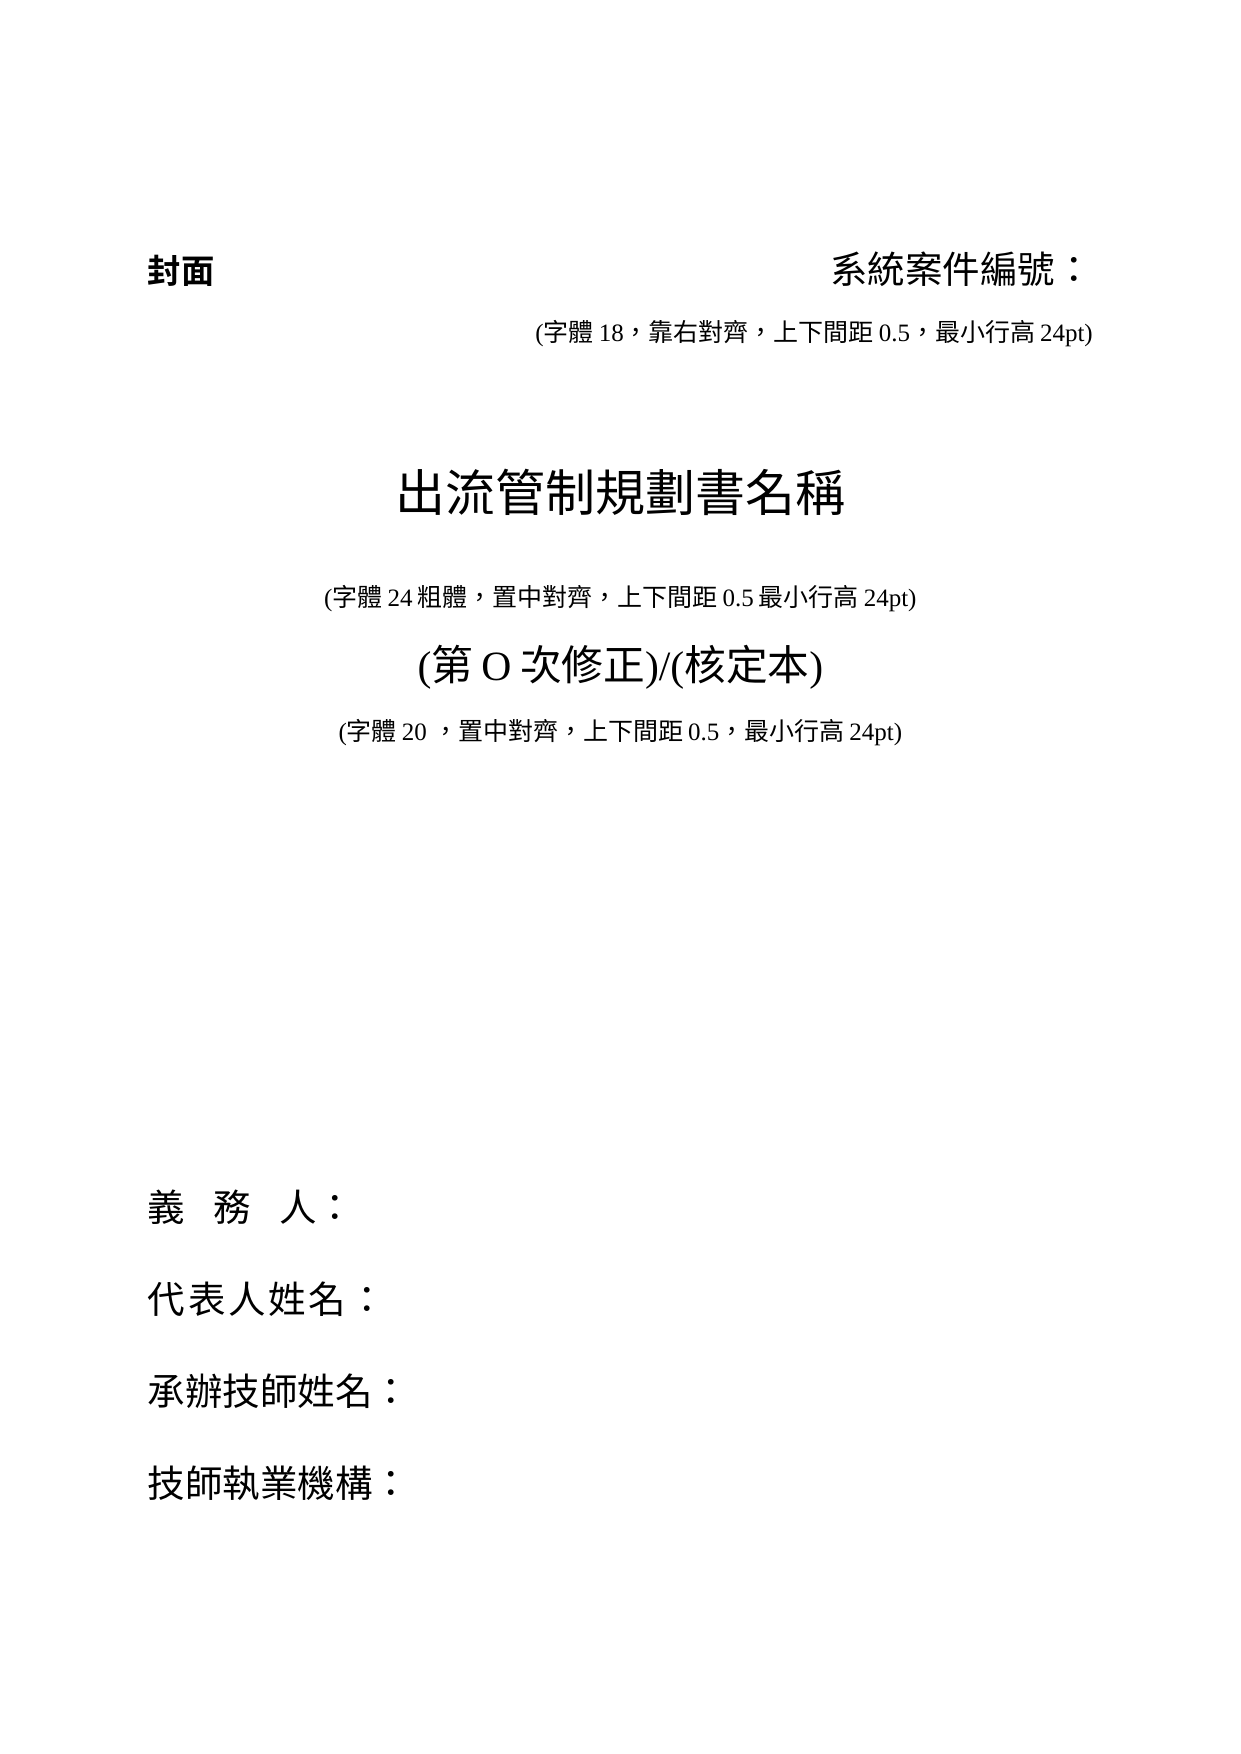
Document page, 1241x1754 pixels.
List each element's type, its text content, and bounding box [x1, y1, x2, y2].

text 義 務 人： [148, 1178, 1092, 1232]
text (字體20 ，置中對齊，上下間距0.5，最小行高24pt) [148, 711, 1092, 748]
text 出流管制規劃書名稱 [148, 454, 1092, 526]
text (第O次修正)/(核定本) [148, 632, 1092, 693]
text (字體18，靠右對齊，上下間距0.5，最小行高24pt) [148, 312, 1092, 349]
subtitle 封面 系統案件編號： [148, 239, 1092, 294]
text 代表人姓名： [148, 1270, 1092, 1324]
text (字體24粗體，置中對齊，上下間距0.5最小行高24pt) [148, 564, 1092, 614]
text 技師執業機構： [148, 1453, 1092, 1508]
text 承辦技師姓名： [148, 1362, 1092, 1416]
